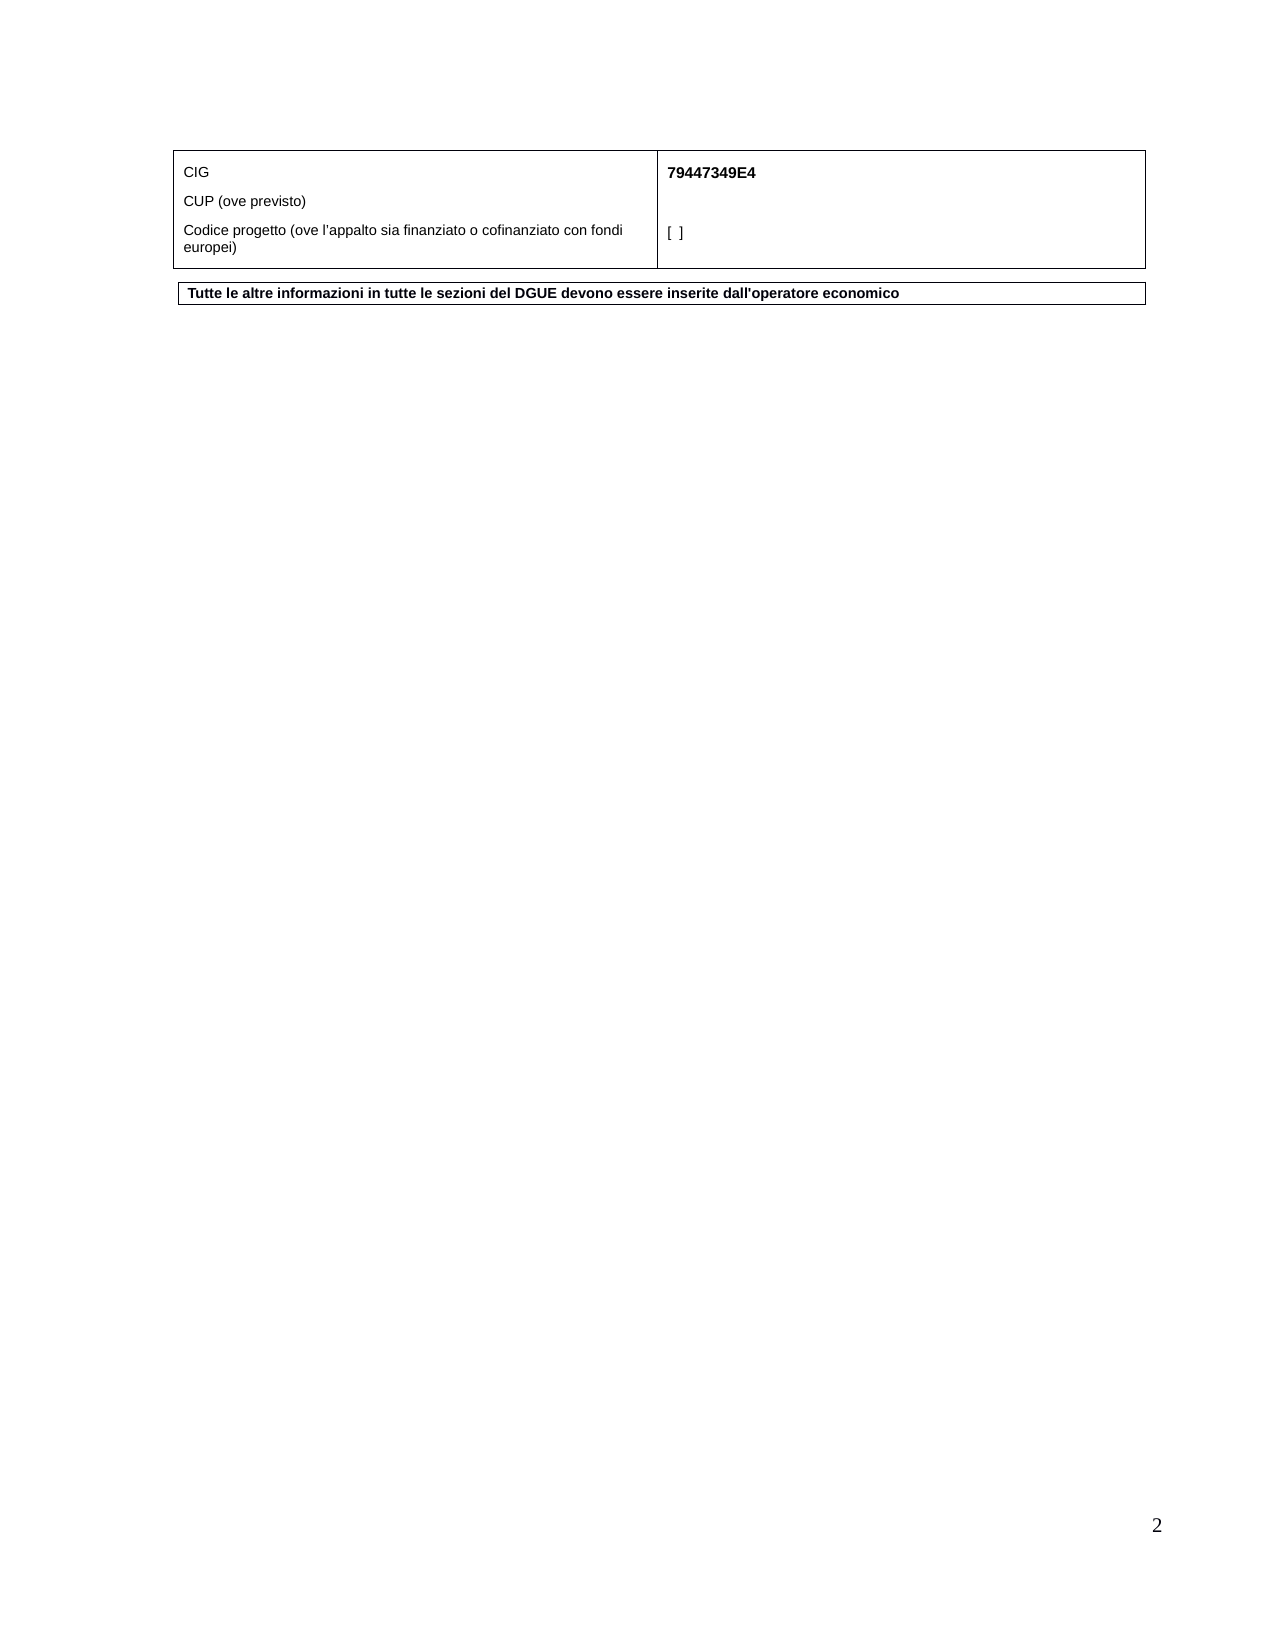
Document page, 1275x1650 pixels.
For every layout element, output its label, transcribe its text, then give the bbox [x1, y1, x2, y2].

table_cell 79447349E4 [ ] [658, 151, 1145, 268]
table_cell CIG CUP (ove previsto) Codice progetto (ove l’appalto sia finanziato o cofinanziato con fondi europei) [174, 151, 657, 268]
text Tutte le altre informazioni in tutte le sezioni del DGUE devono essere inserite dall'operatore economico [179, 283, 1145, 304]
